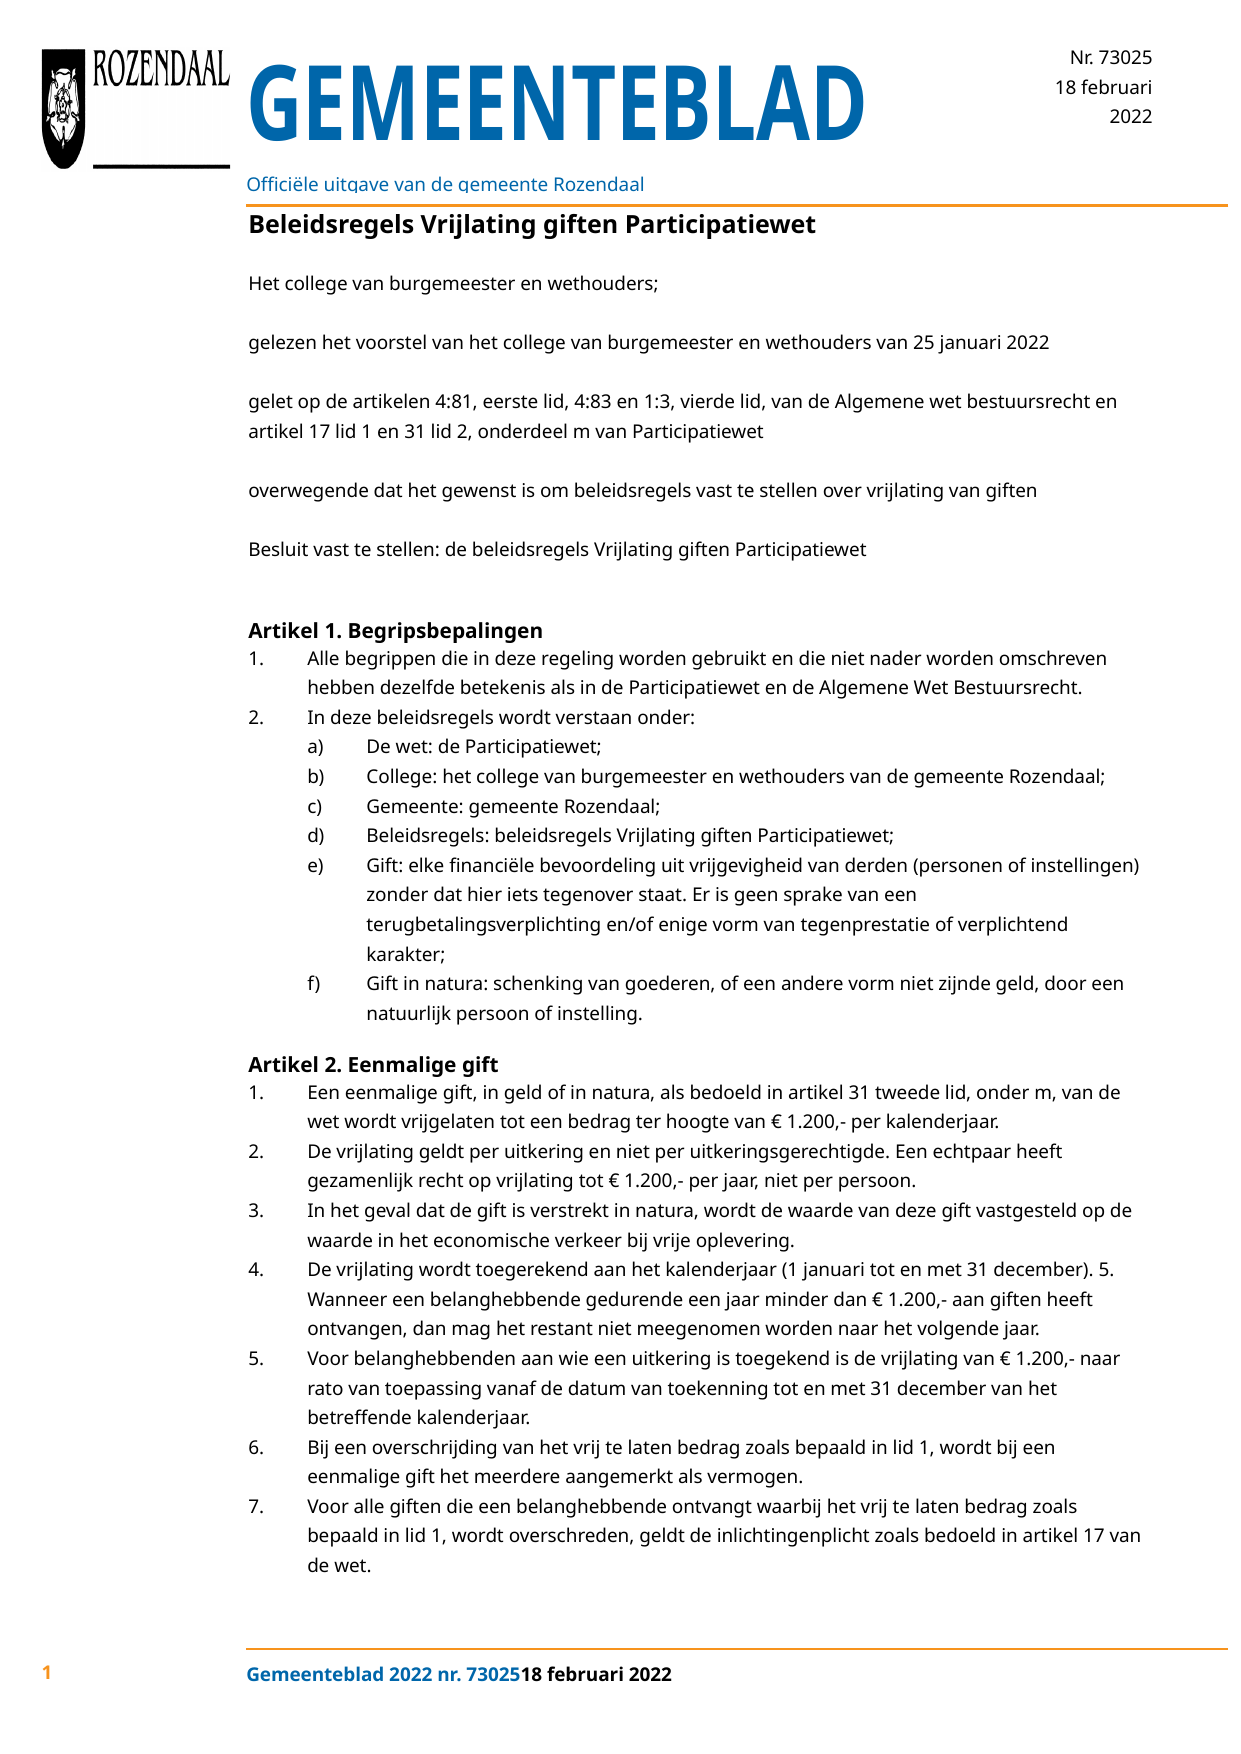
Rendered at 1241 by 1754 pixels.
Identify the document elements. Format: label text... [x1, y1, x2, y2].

list Beleidsregels: beleidsregels Vrijlating giften Participatiewet; [307, 822, 1152, 848]
list Alle begrippen die in deze regeling worden gebruikt en die niet nader worden omschreven hebben dezelfde betekenis als in de Participatiewet en de Algemene Wet Bestuursrecht. [248, 645, 1152, 700]
list College: het college van burgemeester en wethouders van de gemeente Rozendaal; [307, 763, 1152, 789]
list Een eenmalige gift, in geld of in natura, als bedoeld in artikel 31 tweede lid, onder m, van de wet wordt vrijgelaten tot een bedrag ter hoogte van € 1.200,- per kalenderjaar. [248, 1079, 1152, 1134]
list Voor belanghebbenden aan wie een uitkering is toegekend is de vrijlating van € 1.200,- naar rato van toepassing vanaf de datum van toekenning tot en met 31 december van het betreffende kalenderjaar. [248, 1345, 1152, 1430]
text gelezen het voorstel van het college van burgemeester en wethouders van 25 januari 2022 [248, 329, 1152, 355]
picture [41, 47, 231, 172]
list Gift in natura: schenking van goederen, of een andere vorm niet zijnde geld, door een natuurlijk persoon of instelling. [307, 970, 1152, 1026]
text Het college van burgemeester en wethouders; [248, 270, 1152, 296]
list In deze beleidsregels wordt verstaan onder: [248, 704, 1152, 730]
text Artikel 1. Begripsbepalingen [248, 617, 1152, 645]
list De vrijlating wordt toegerekend aan het kalenderjaar (1 januari tot en met 31 december). 5. Wanneer een belanghebbende gedurende een jaar minder dan € 1.200,- aan giften heeft ontvangen, dan mag het restant niet meegenomen worden naar het volgende jaar. [248, 1256, 1152, 1341]
text Artikel 2. Eenmalige gift [248, 1050, 1152, 1079]
list De vrijlating geldt per uitkering en niet per uitkeringsgerechtigde. Een echtpaar heeft gezamenlijk recht op vrijlating tot € 1.200,- per jaar, niet per persoon. [248, 1138, 1152, 1193]
list In het geval dat de gift is verstrekt in natura, wordt de waarde van deze gift vastgesteld op de waarde in het economische verkeer bij vrije oplevering. [248, 1197, 1152, 1252]
text Besluit vast te stellen: de beleidsregels Vrijlating giften Participatiewet [248, 537, 1152, 562]
list Voor alle giften die een belanghebbende ontvangt waarbij het vrij te laten bedrag zoals bepaald in lid 1, wordt overschreden, geldt de inlichtingenplicht zoals bedoeld in artikel 17 van de wet. [248, 1493, 1152, 1578]
text Beleidsregels Vrijlating giften Participatiewet [248, 207, 1152, 241]
list Bij een overschrijding van het vrij te laten bedrag zoals bepaald in lid 1, wordt bij een eenmalige gift het meerdere aangemerkt als vermogen. [248, 1434, 1152, 1489]
text overwegende dat het gewenst is om beleidsregels vast te stellen over vrijlating van giften [248, 477, 1152, 503]
list De wet: de Participatiewet; [307, 734, 1152, 759]
list Gemeente: gemeente Rozendaal; [307, 793, 1152, 819]
list Gift: elke financiële bevoordeling uit vrijgevigheid van derden (personen of instellingen) zonder dat hier iets tegenover staat. Er is geen sprake van een terugbetalingsverplichting en/of enige vorm van tegenprestatie of verplichtend karakter; [307, 852, 1152, 967]
text gelet op de artikelen 4:81, eerste lid, 4:83 en 1:3, vierde lid, van de Algemene wet bestuursrecht en artikel 17 lid 1 en 31 lid 2, onderdeel m van Participatiewet [248, 389, 1152, 444]
